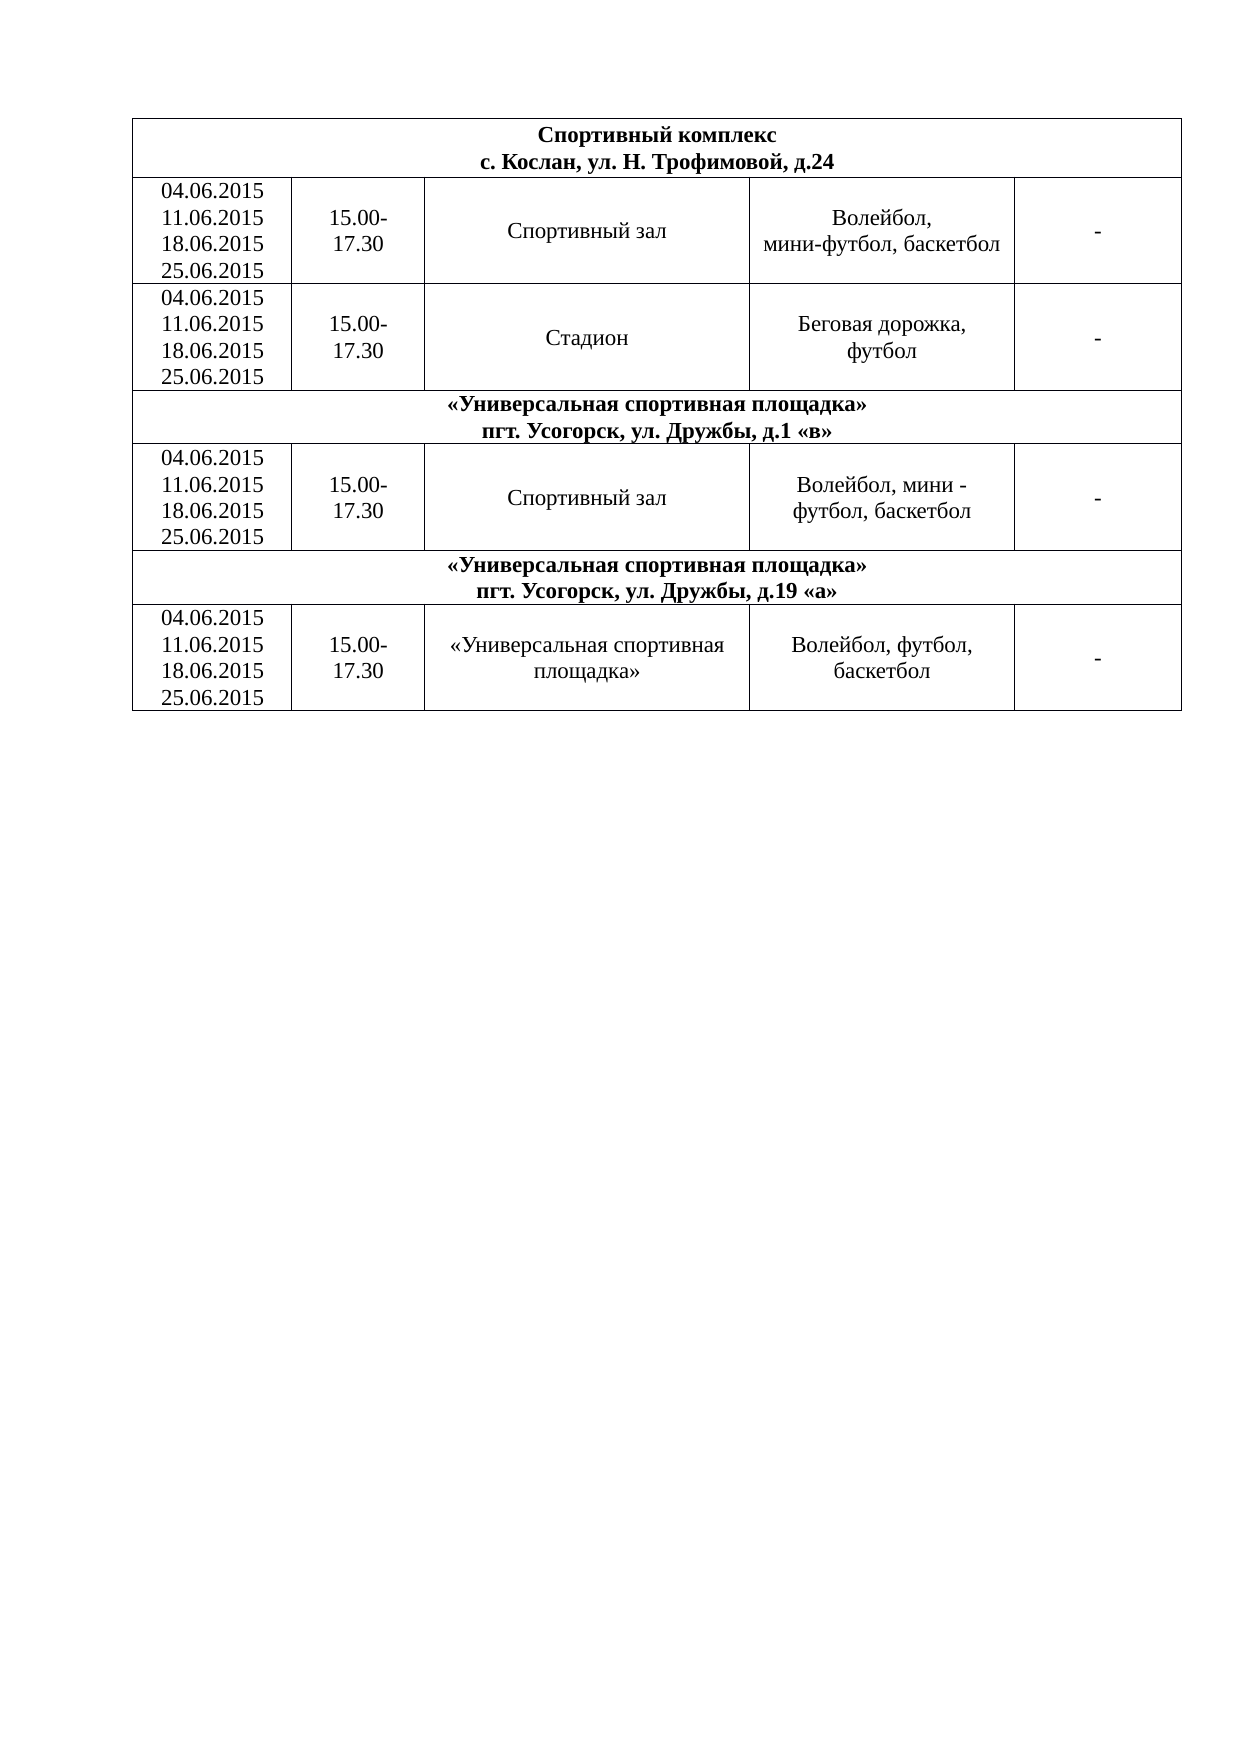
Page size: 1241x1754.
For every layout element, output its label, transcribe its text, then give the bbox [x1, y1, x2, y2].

table_cell Спортивный зал [425, 178, 749, 283]
table_cell 15.00-17.30 [292, 178, 424, 283]
table_cell «Универсальная спортивная площадка» [425, 605, 749, 710]
table_cell Спортивный зал [425, 444, 749, 550]
table_cell Волейбол, футбол, баскетбол [750, 605, 1014, 710]
table_cell 15.00-17.30 [292, 284, 424, 389]
table_cell 04.06.2015 11.06.2015 18.06.2015 25.06.2015 [133, 444, 291, 550]
table_cell - [1015, 284, 1181, 389]
table_cell - [1015, 178, 1181, 283]
table_cell 15.00-17.30 [292, 444, 424, 550]
table_cell «Универсальная спортивная площадка» пгт. Усогорск, ул. Дружбы, д.1 «в» [133, 391, 1181, 443]
table_cell 04.06.2015 11.06.2015 18.06.2015 25.06.2015 [133, 284, 291, 389]
table_cell 04.06.2015 11.06.2015 18.06.2015 25.06.2015 [133, 605, 291, 710]
table_cell Спортивный комплекс с. Кослан, ул. Н. Трофимовой, д.24 [133, 119, 1181, 177]
table_cell Волейбол, мини - футбол, баскетбол [750, 444, 1014, 550]
table_cell Беговая дорожка, футбол [750, 284, 1014, 389]
table_cell 04.06.2015 11.06.2015 18.06.2015 25.06.2015 [133, 178, 291, 283]
table_cell Стадион [425, 284, 749, 389]
table_cell - [1015, 605, 1181, 710]
table_cell - [1015, 444, 1181, 550]
table_cell 15.00-17.30 [292, 605, 424, 710]
table_cell «Универсальная спортивная площадка» пгт. Усогорск, ул. Дружбы, д.19 «а» [133, 551, 1181, 603]
table_cell Волейбол, мини-футбол, баскетбол [750, 178, 1014, 283]
